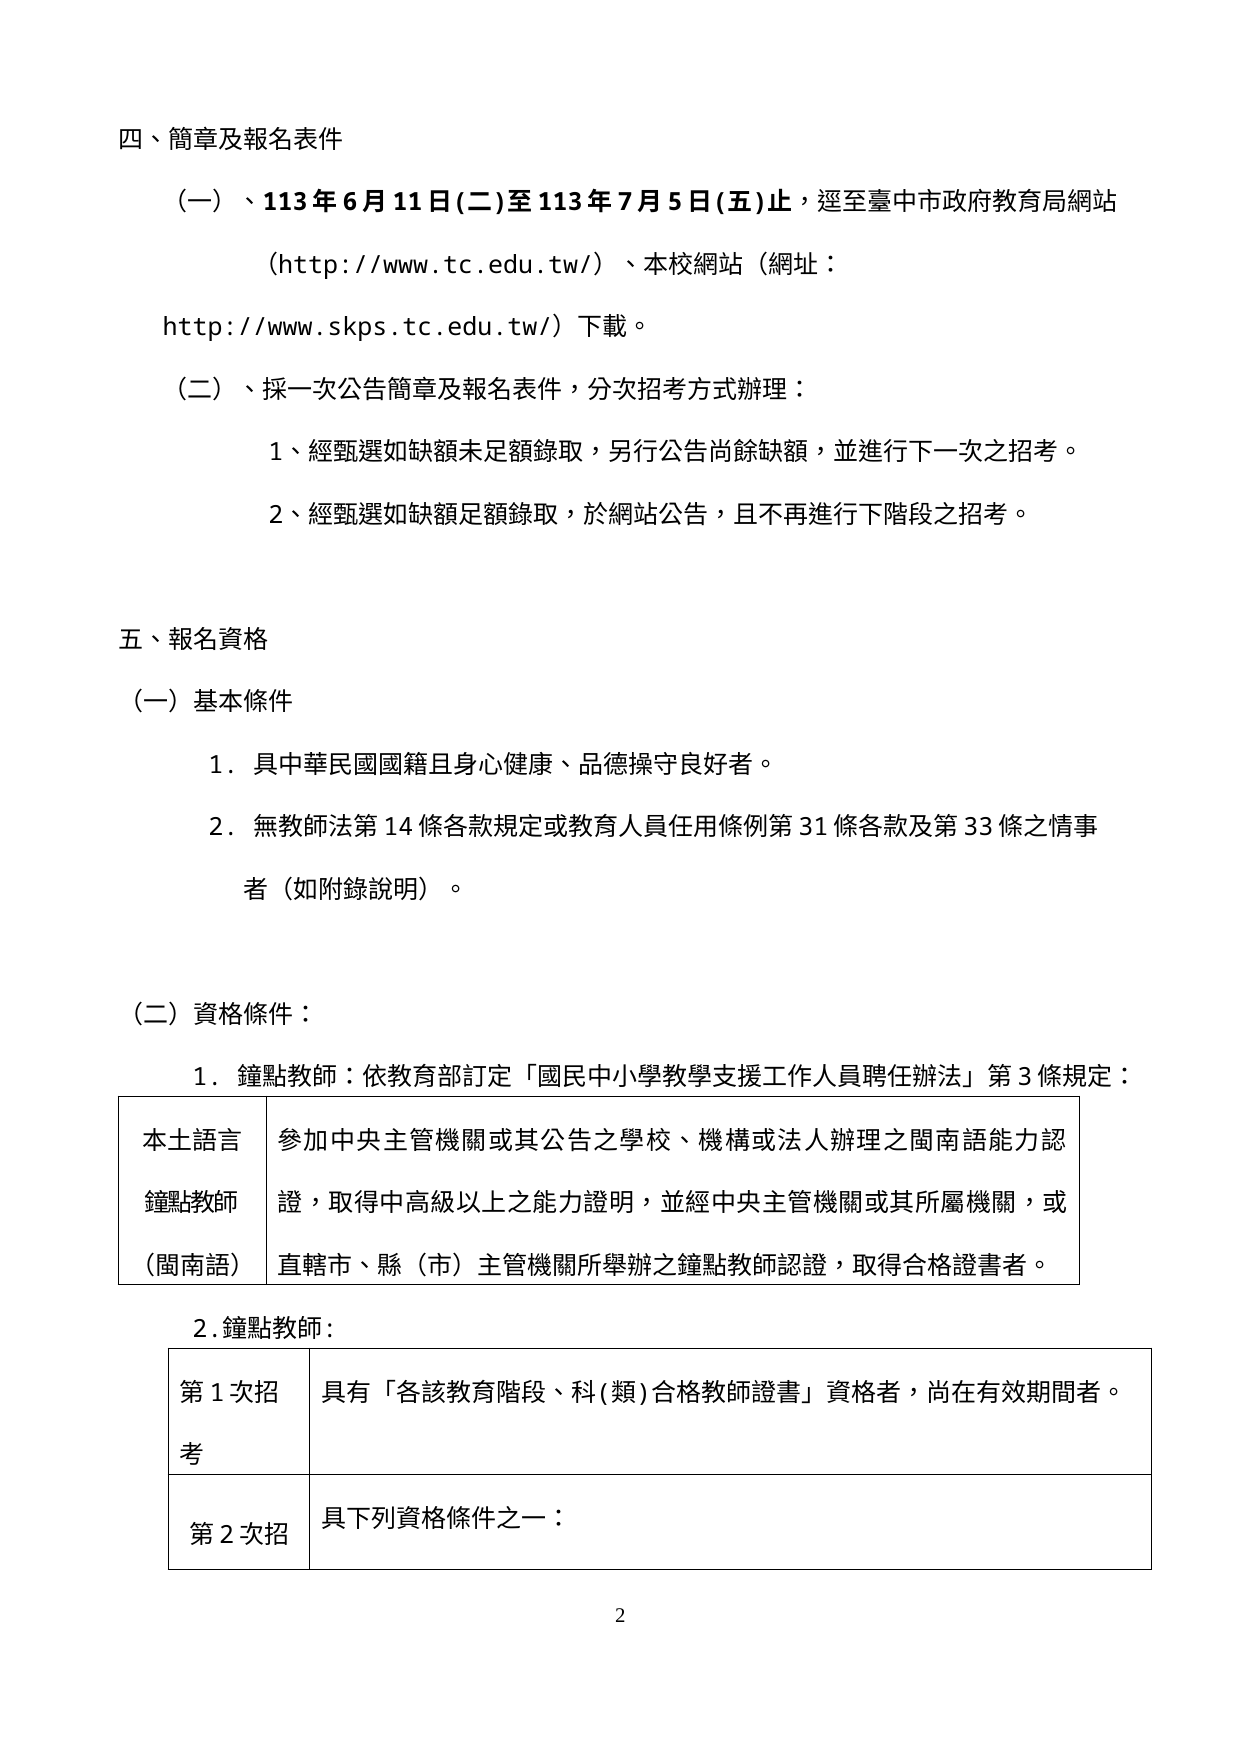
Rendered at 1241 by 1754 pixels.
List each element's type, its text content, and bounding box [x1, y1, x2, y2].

text 2、經甄選如缺額足額錄取，於網站公告，且不再進行下階段之招考。 [118, 471, 1122, 533]
table_cell 具下列資格條件之一： (1)具有「各該教育階段、科(類)合格教師證書」資格者，尚在有效期間者。 (2)修畢師資職前教育課程，取得修畢證明書者。 [310, 1475, 1151, 1569]
table_header 具有「各該教育階段、科(類)合格教師證書」資格者，尚在有效期間者。 [310, 1349, 1151, 1474]
text 1. 鐘點教師：依教育部訂定「國民中小學教學支援工作人員聘任辦法」第3條規定： [192, 1033, 1122, 1096]
table_cell 第2次招 [169, 1475, 309, 1569]
table_header 參加中央主管機關或其公告之學校、機構或法人辦理之閩南語能力認證，取得中高級以上之能力證明，並經中央主管機關或其所屬機關，或直轄市、縣（市）主管機關所舉辦之鐘點教師認證，取得合格證書者。 [267, 1097, 1079, 1284]
table_header 本土語言 鐘點教師（閩南語） [119, 1097, 266, 1284]
text 2.鐘點教師: [192, 1285, 1122, 1348]
text 四、簡章及報名表件 （一）、113年6月11日(二)至113年7月5日(五)止，逕至臺中市政府教育局網站 [118, 96, 1122, 221]
text （二）資格條件： [118, 971, 1122, 1033]
text 五、報名資格 [118, 596, 1122, 658]
text 1. 具中華民國國籍且身心健康、品德操守良好者。 [118, 721, 1122, 783]
table_header 第1次招考 [169, 1349, 309, 1474]
text 2. 無教師法第14條各款規定或教育人員任用條例第31條各款及第33條之情事者（如附錄說明）。 [118, 783, 1122, 908]
text 1、經甄選如缺額未足額錄取，另行公告尚餘缺額，並進行下一次之招考。 [118, 408, 1122, 471]
text （一）基本條件 [118, 658, 1122, 721]
text （http://www.tc.edu.tw/）、本校網站（網址：http://www.skps.tc.edu.tw/）下載。 [118, 221, 1122, 346]
text （二）、採一次公告簡章及報名表件，分次招考方式辦理： [162, 346, 1122, 408]
